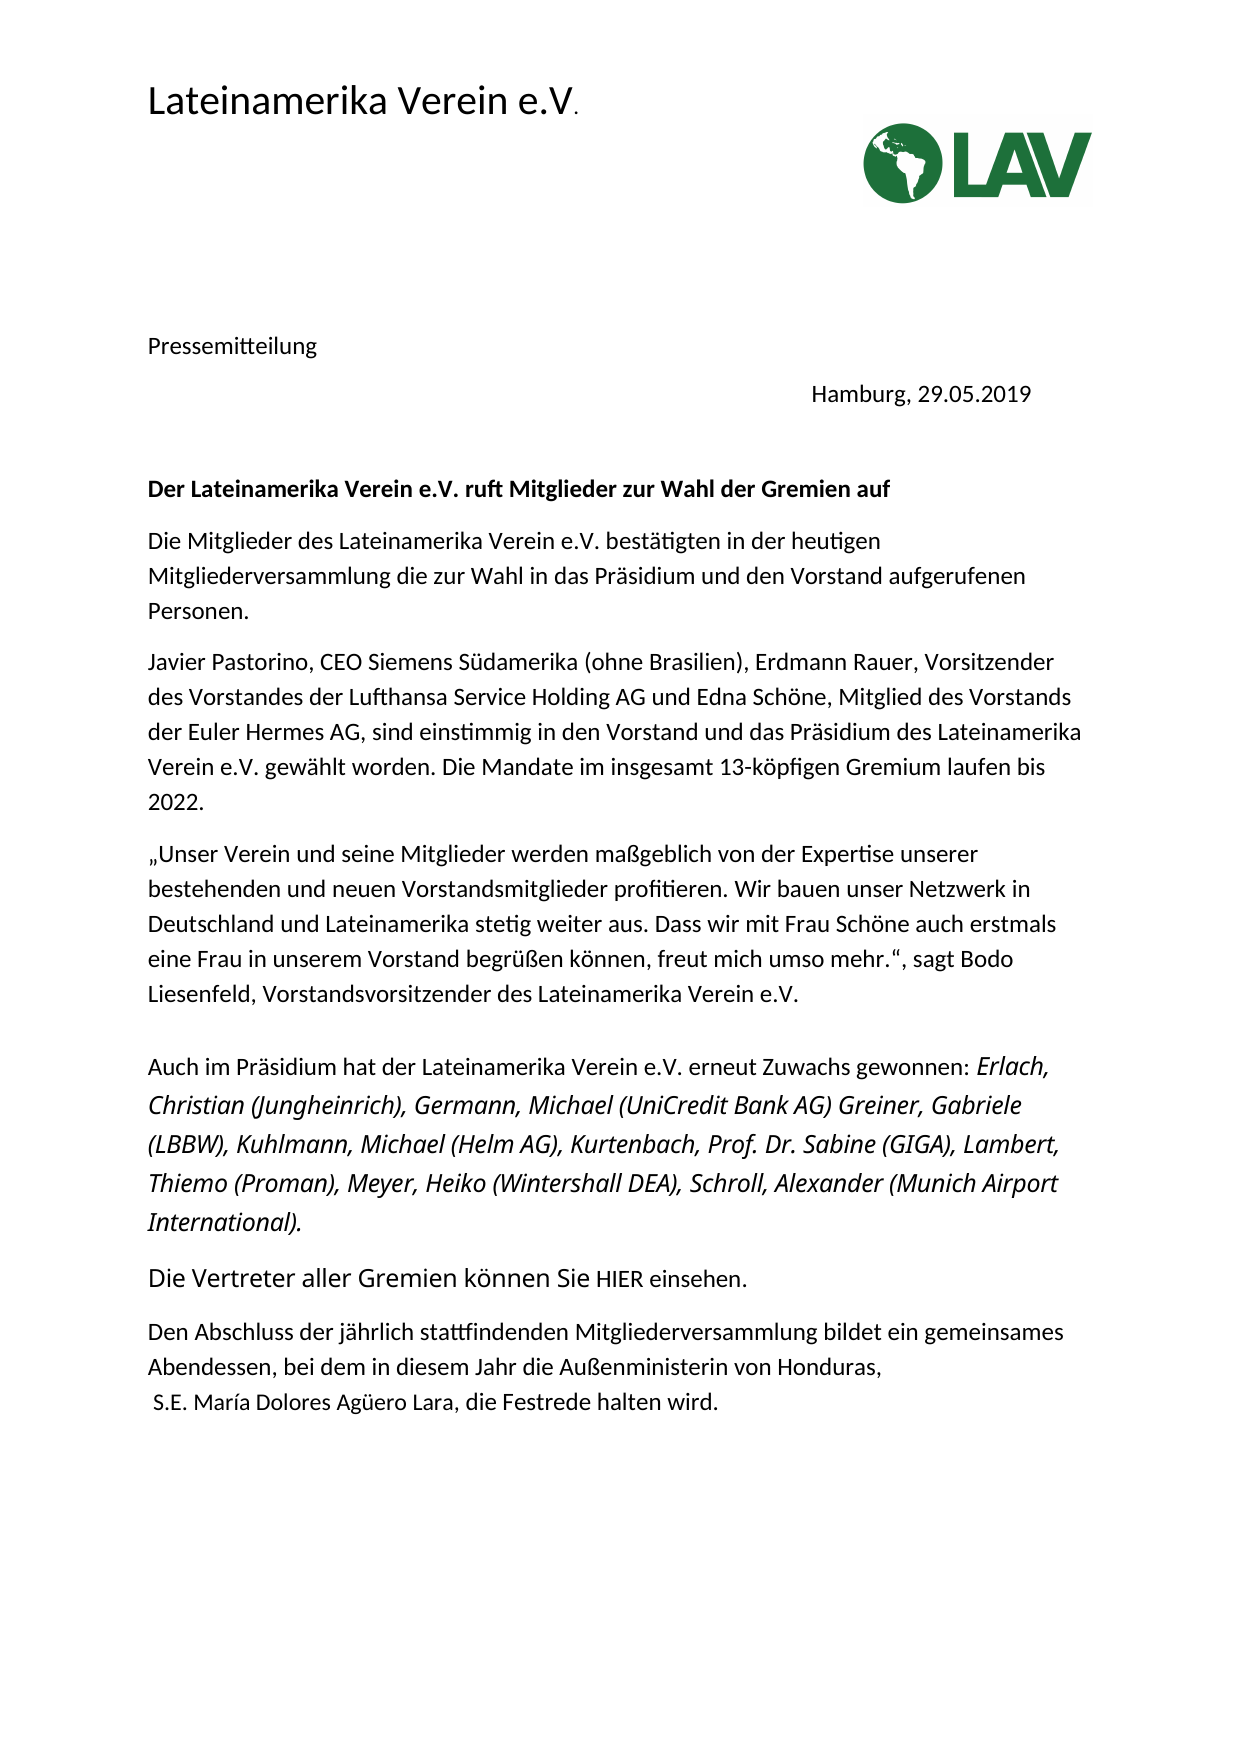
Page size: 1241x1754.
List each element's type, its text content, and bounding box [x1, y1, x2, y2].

text Javier Pastorino, CEO Siemens Südamerika (ohne Brasilien), Erdmann Rauer, Vorsitzender des Vorstandes der Lufthansa Service Holding AG und Edna Schöne, Mitglied des Vorstands der Euler Hermes AG, sind einstimmig in den Vorstand und das Präsidium des Lateinamerika Verein e.V. gewählt worden. Die Mandate im insgesamt 13-köpfigen Gremium laufen bis 2022. [148, 647, 1093, 817]
text „Unser Verein und seine Mitglieder werden maßgeblich von der Expertise unserer bestehenden und neuen Vorstandsmitglieder profitieren. Wir bauen unser Netzwerk in Deutschland und Lateinamerika stetig weiter aus. Dass wir mit Frau Schöne auch erstmals eine Frau in unserem Vorstand begrüßen können, freut mich umso mehr.“, sagt Bodo Liesenfeld, Vorstandsvorsitzender des Lateinamerika Verein e.V. [148, 838, 1093, 1009]
text Der Lateinamerika Verein e.V. ruft Mitglieder zur Wahl der Gremien auf [148, 473, 1093, 504]
text Den Abschluss der jährlich stattfindenden Mitgliederversammlung bildet ein gemeinsames Abendessen, bei dem in diesem Jahr die Außenministerin von Honduras, [148, 1317, 1093, 1382]
text Pressemitteilung [148, 330, 1093, 361]
text Auch im Präsidium hat der Lateinamerika Verein e.V. erneut Zuwachs gewonnen: Erlach, Christian (Jungheinrich), Germann, Michael (UniCredit Bank AG) Greiner, Gabriele (LBBW), Kuhlmann, Michael (Helm AG), Kurtenbach, Prof. Dr. Sabine (GIGA), Lambert, Thiemo (Proman), Meyer, Heiko (Wintershall DEA), Schroll, Alexander (Munich Airport International). [148, 1048, 1093, 1239]
text Hamburg, 29.05.2019 [811, 378, 1093, 408]
text Die Vertreter aller Gremien können Sie HIER einsehen. [148, 1261, 1093, 1295]
text S.E. María Dolores Agüero Lara, die Festrede halten wird. [148, 1387, 1093, 1417]
text Die Mitglieder des Lateinamerika Verein e.V. bestätigten in der heutigen Mitgliederversammlung die zur Wahl in das Präsidium und den Vorstand aufgerufenen Personen. [148, 525, 1093, 625]
